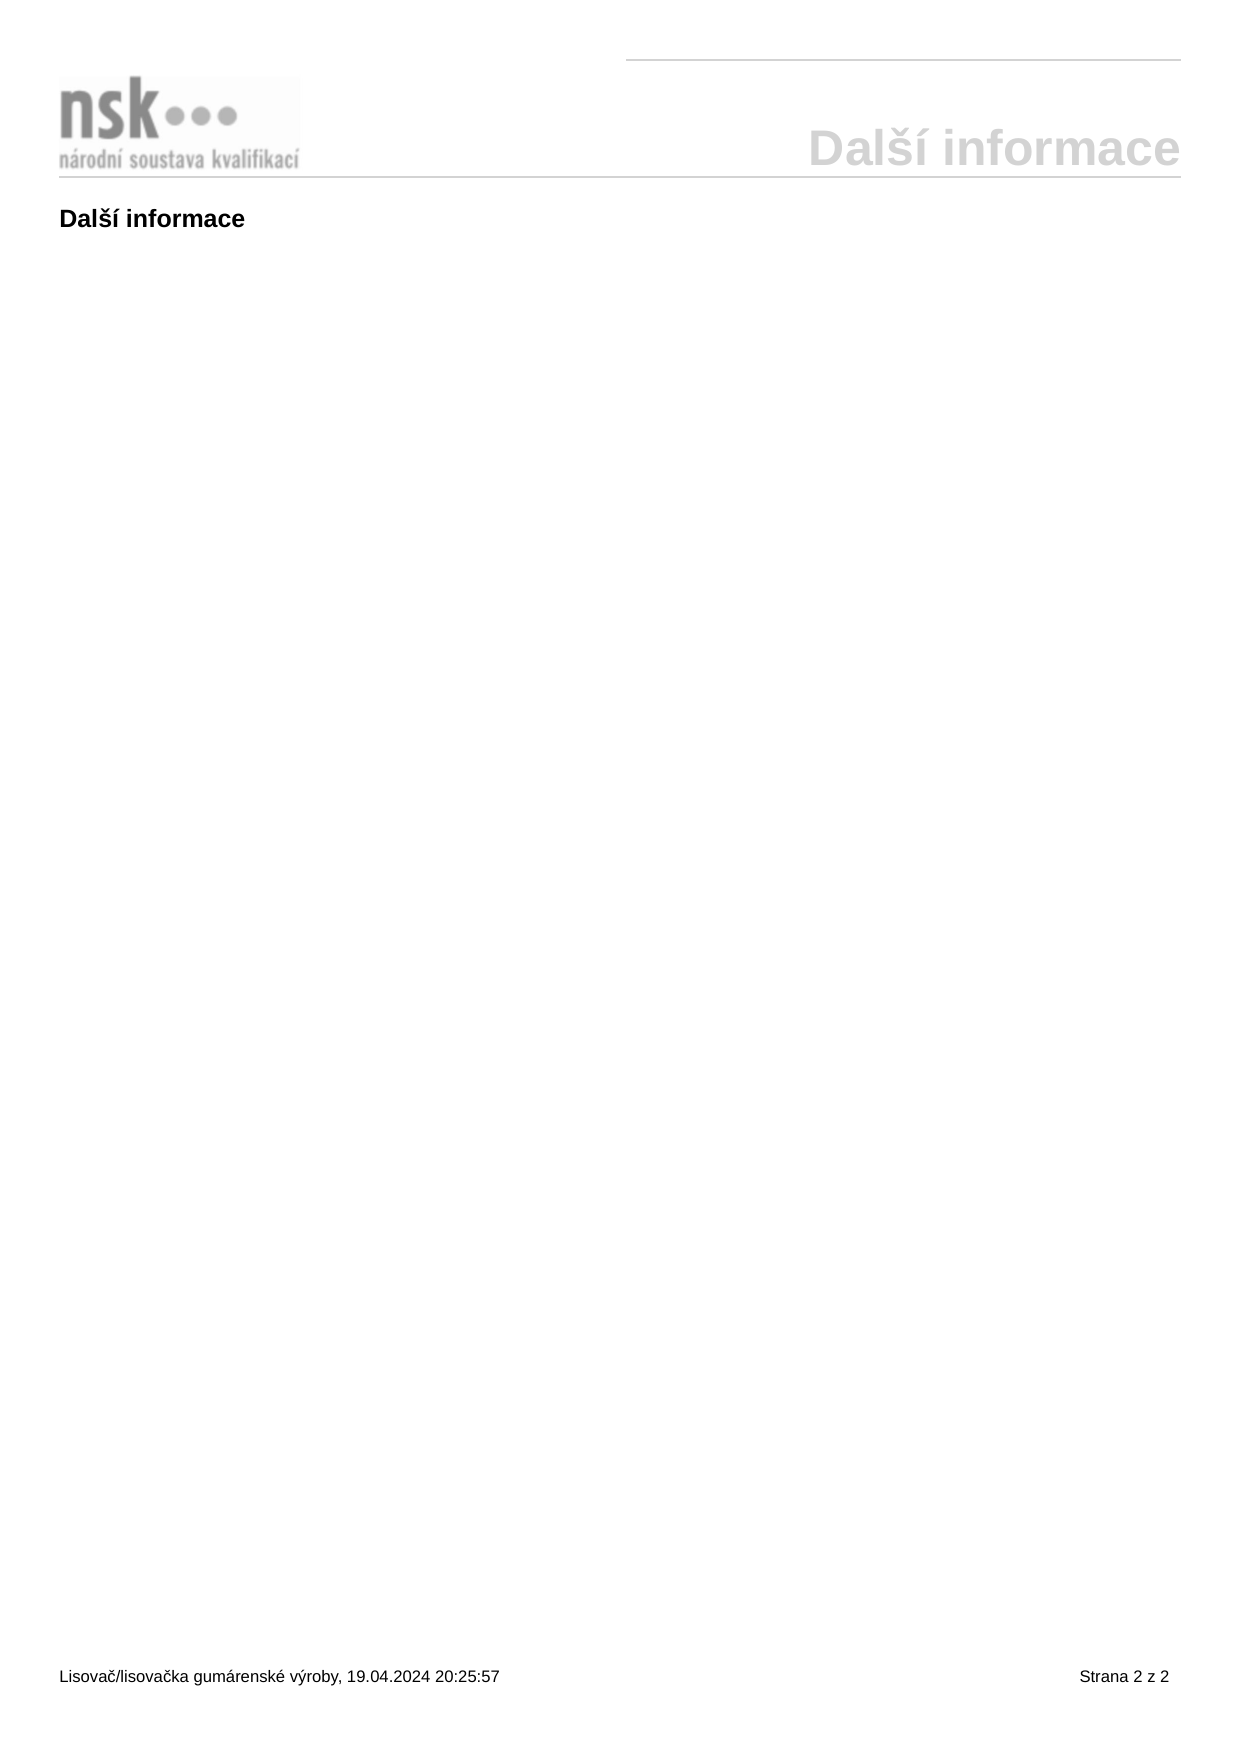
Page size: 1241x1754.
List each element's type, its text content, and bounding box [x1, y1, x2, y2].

table_cell [1169, 194, 1181, 200]
table_cell [484, 536, 620, 836]
table_cell [626, 1397, 862, 1658]
table_cell [484, 1397, 620, 1658]
table_cell [59, 178, 1181, 194]
table_cell [1169, 1397, 1181, 1658]
table_cell [621, 59, 626, 170]
table_cell [626, 236, 862, 536]
table_cell [862, 1136, 1169, 1397]
table_cell Další informace [626, 61, 1181, 176]
table_cell [862, 1397, 1169, 1658]
table_cell [620, 536, 626, 836]
table_cell [1169, 536, 1181, 836]
table_cell [484, 1136, 620, 1397]
table_cell [1169, 836, 1181, 1136]
table_cell [59, 171, 483, 176]
table_cell [484, 171, 620, 176]
table_cell [620, 1136, 626, 1397]
table_cell [862, 536, 1169, 836]
table_cell [484, 194, 620, 200]
table_cell [626, 836, 862, 1136]
table_cell [59, 236, 483, 536]
table_cell [1169, 1658, 1181, 1694]
table_cell [862, 194, 1169, 200]
table_cell [59, 194, 483, 200]
table_cell [626, 536, 862, 836]
table_cell [862, 236, 1169, 536]
table_cell Lisovač/lisovačka gumárenské výroby, 19.04.2024 20:25:57 [59, 1658, 862, 1694]
table_cell [484, 836, 620, 1136]
table_cell [59, 836, 483, 1136]
table_cell [59, 1397, 483, 1658]
table_cell [862, 836, 1169, 1136]
table_cell [1169, 236, 1181, 536]
table_cell [620, 1397, 626, 1658]
table_cell [1169, 1136, 1181, 1397]
table_cell [484, 236, 620, 536]
table_cell [59, 536, 483, 836]
table_cell Další informace [59, 200, 1181, 236]
picture [58, 59, 621, 171]
table_cell [620, 836, 626, 1136]
table_cell Strana 2 z 2 [862, 1658, 1169, 1694]
table_cell [620, 236, 626, 536]
table_cell [626, 194, 862, 200]
table_cell [59, 1136, 483, 1397]
table_cell [626, 1136, 862, 1397]
